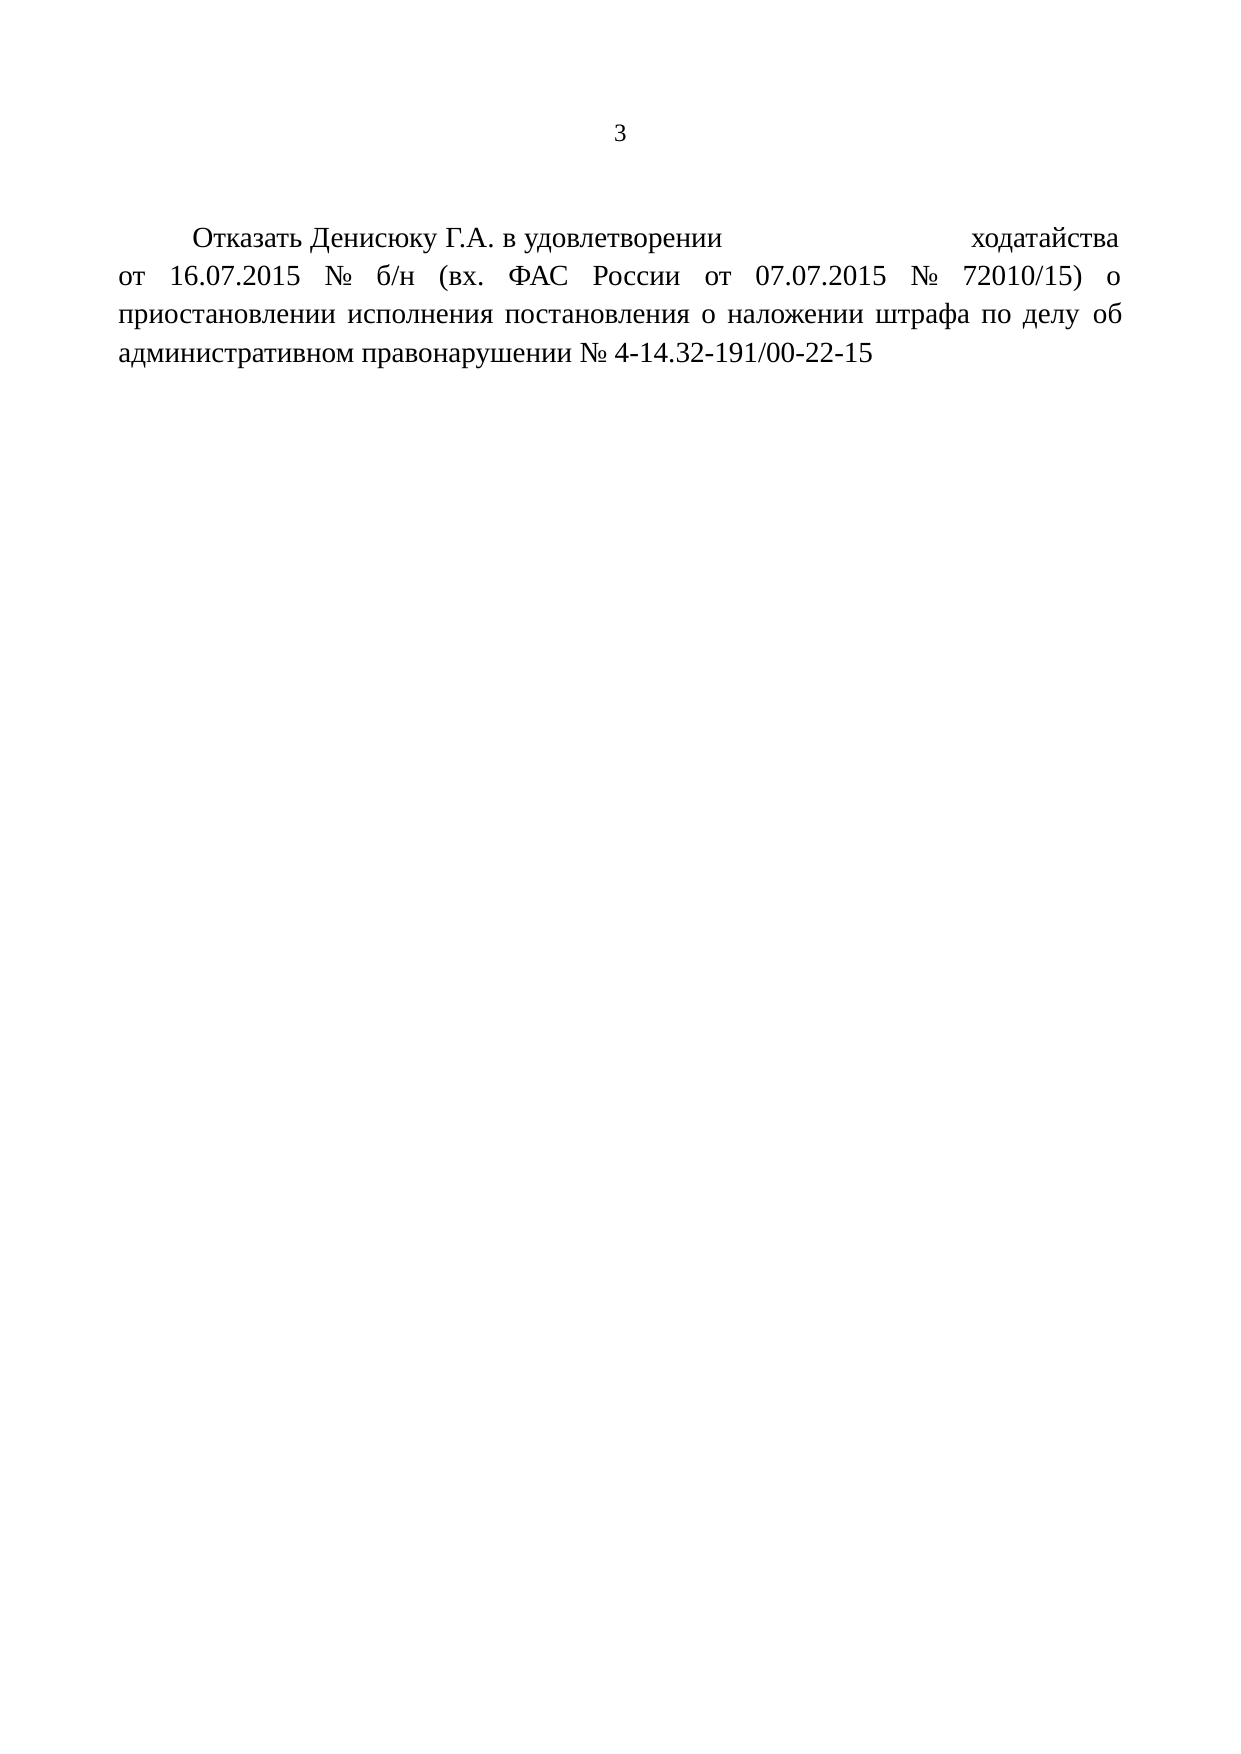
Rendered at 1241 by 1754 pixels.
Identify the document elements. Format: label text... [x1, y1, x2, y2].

text Отказать Денисюку Г.А. в удовлетворении ходатайства от 16.07.2015 № б/н (вх. ФАС России от 07.07.2015 № 72010/15) о приостановлении исполнения постановления о наложении штрафа по делу об административном правонарушении № 4-14.32-191/00-22-15 [118, 215, 1122, 368]
